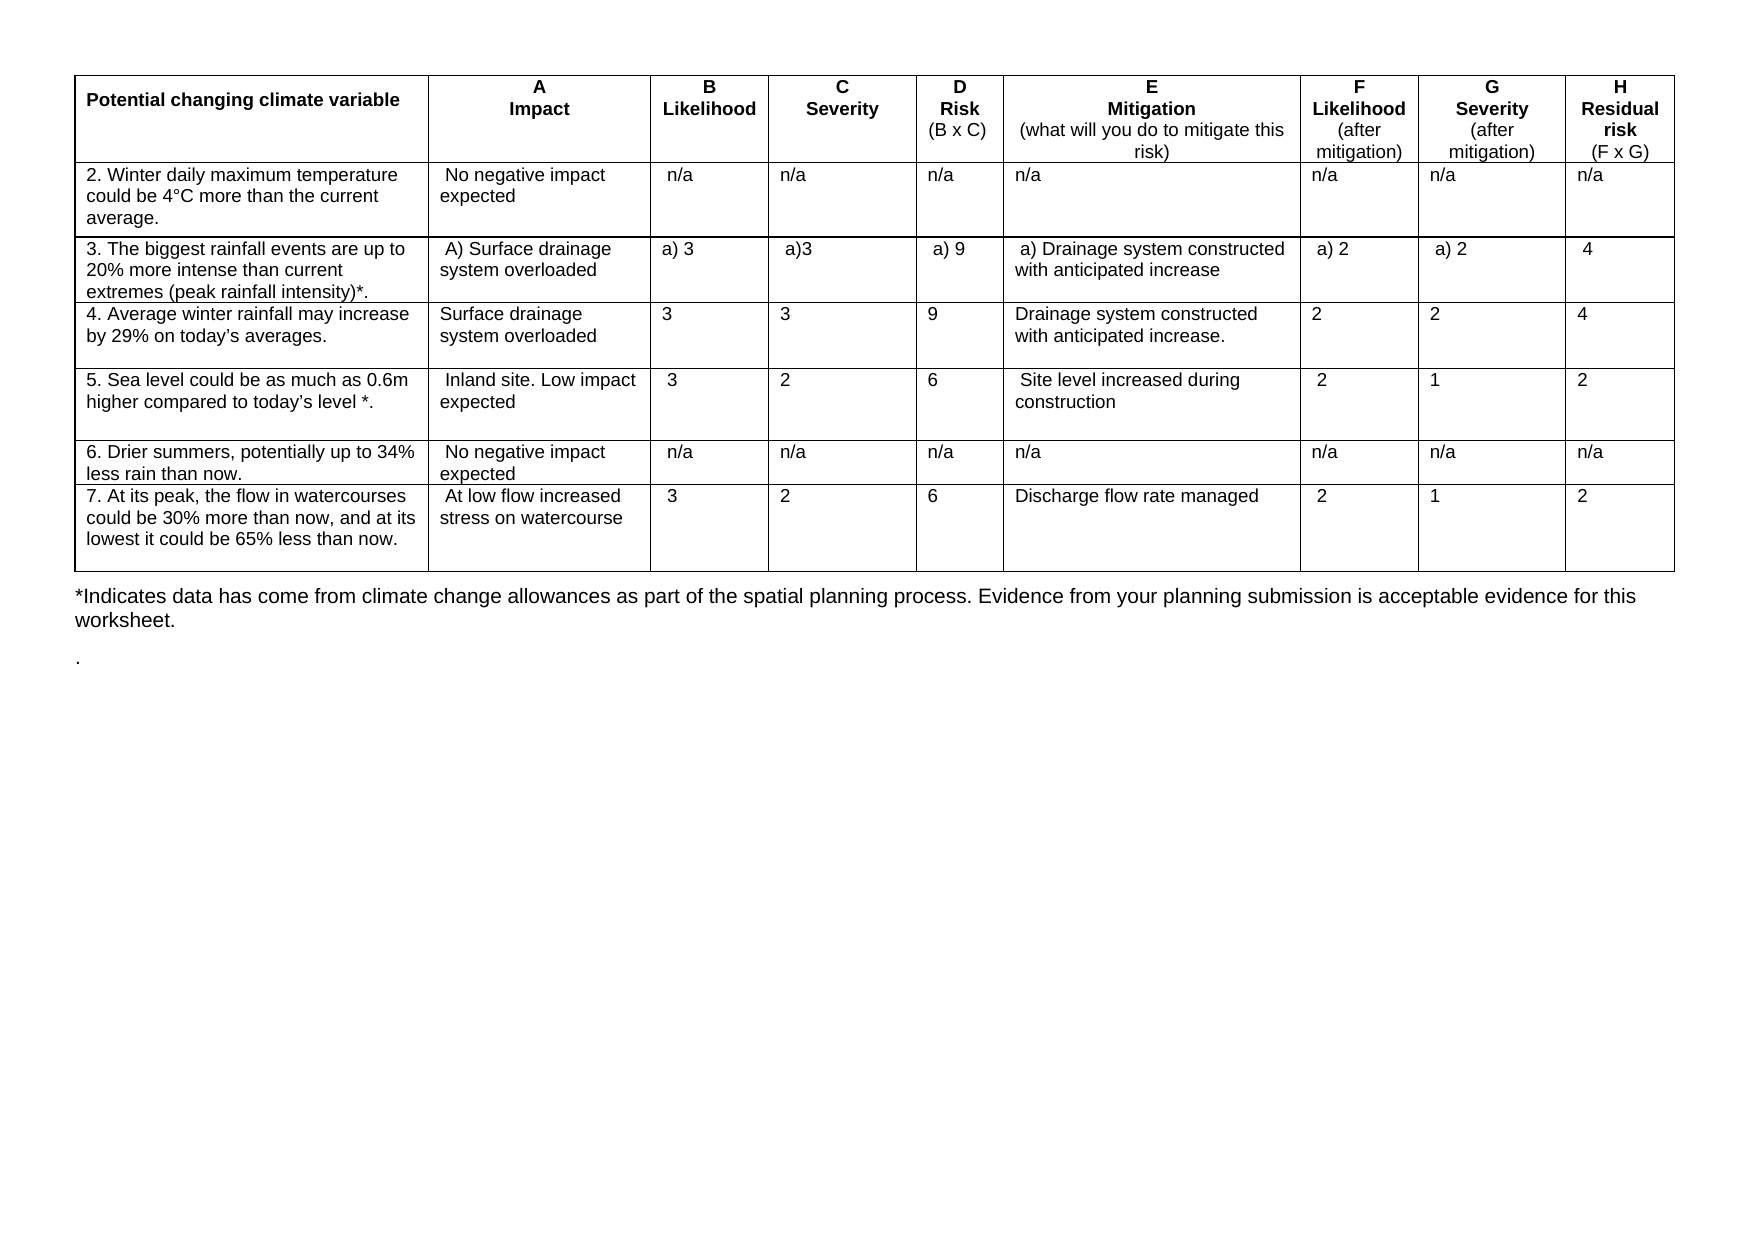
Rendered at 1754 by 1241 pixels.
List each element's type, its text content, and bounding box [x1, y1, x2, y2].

table_cell No negative impact expected [429, 441, 650, 484]
text . [75, 645, 1679, 669]
table_cell n/a [769, 441, 916, 484]
table_cell Drainage system constructed with anticipated increase. [1004, 303, 1300, 368]
table_cell 3. The biggest rainfall events are up to 20% more intense than current extremes (peak rainfall intensity)*. [76, 238, 428, 302]
table_cell a) 2 [1301, 238, 1418, 302]
table_cell 9 [917, 303, 1003, 368]
table_cell n/a [1301, 441, 1418, 484]
table_cell 5. Sea level could be as much as 0.6m higher compared to today’s level *. [76, 369, 428, 440]
table_cell 2 [1301, 303, 1418, 368]
table_cell n/a [651, 163, 768, 236]
table_cell a)3 [769, 238, 916, 302]
table_cell 6 [917, 485, 1003, 571]
table_cell 3 [651, 303, 768, 368]
table_header A Impact [429, 76, 650, 162]
table_cell 1 [1419, 485, 1565, 571]
table_header H Residual risk (F x G) [1566, 76, 1674, 162]
table_header D Risk (B x C) [917, 76, 1003, 162]
table_header F Likelihood (after mitigation) [1301, 76, 1418, 162]
table_cell Site level increased during construction [1004, 369, 1300, 440]
table_cell 2 [1566, 485, 1674, 571]
table_cell 2 [1301, 369, 1418, 440]
table_header B Likelihood [651, 76, 768, 162]
table_cell 4 [1566, 303, 1674, 368]
table_cell n/a [1419, 163, 1565, 236]
table_cell 2 [1419, 303, 1565, 368]
table_header Potential changing climate variable [76, 76, 428, 162]
table_cell 2 [1566, 369, 1674, 440]
table_cell n/a [651, 441, 768, 484]
table_cell n/a [1566, 163, 1674, 236]
table_cell a) 2 [1419, 238, 1565, 302]
table_cell 3 [769, 303, 916, 368]
table_header G Severity (after mitigation) [1419, 76, 1565, 162]
table_cell 4. Average winter rainfall may increase by 29% on today’s averages. [76, 303, 428, 368]
table_cell n/a [1301, 163, 1418, 236]
table_cell n/a [1004, 163, 1300, 236]
table_cell 1 [1419, 369, 1565, 440]
table_cell 7. At its peak, the flow in watercourses could be 30% more than now, and at its lowest it could be 65% less than now. [76, 485, 428, 571]
table_cell 4 [1566, 238, 1674, 302]
table_cell n/a [917, 163, 1003, 236]
table_header C Severity [769, 76, 916, 162]
table_cell Inland site. Low impact expected [429, 369, 650, 440]
table_header E Mitigation (what will you do to mitigate this risk) [1004, 76, 1300, 162]
table_cell 2 [769, 485, 916, 571]
table_cell 6 [917, 369, 1003, 440]
table_cell Surface drainage system overloaded [429, 303, 650, 368]
table_cell 3 [651, 369, 768, 440]
table_cell n/a [917, 441, 1003, 484]
table_cell A) Surface drainage system overloaded [429, 238, 650, 302]
table_cell No negative impact expected [429, 163, 650, 236]
table_cell 2 [1301, 485, 1418, 571]
table_cell 3 [651, 485, 768, 571]
table_cell n/a [1566, 441, 1674, 484]
table_cell 6. Drier summers, potentially up to 34% less rain than now. [76, 441, 428, 484]
table_cell a) Drainage system constructed with anticipated increase [1004, 238, 1300, 302]
table_cell n/a [1419, 441, 1565, 484]
table_cell 2 [769, 369, 916, 440]
table_cell a) 3 [651, 238, 768, 302]
table_cell 2. Winter daily maximum temperature could be 4°C more than the current average. [76, 163, 428, 236]
text *Indicates data has come from climate change allowances as part of the spatial planning process. Evidence from your planning submission is acceptable evidence for this worksheet. [75, 584, 1679, 632]
table_cell Discharge flow rate managed [1004, 485, 1300, 571]
table_cell At low flow increased stress on watercourse [429, 485, 650, 571]
table_cell n/a [769, 163, 916, 236]
table_cell a) 9 [917, 238, 1003, 302]
table_cell n/a [1004, 441, 1300, 484]
